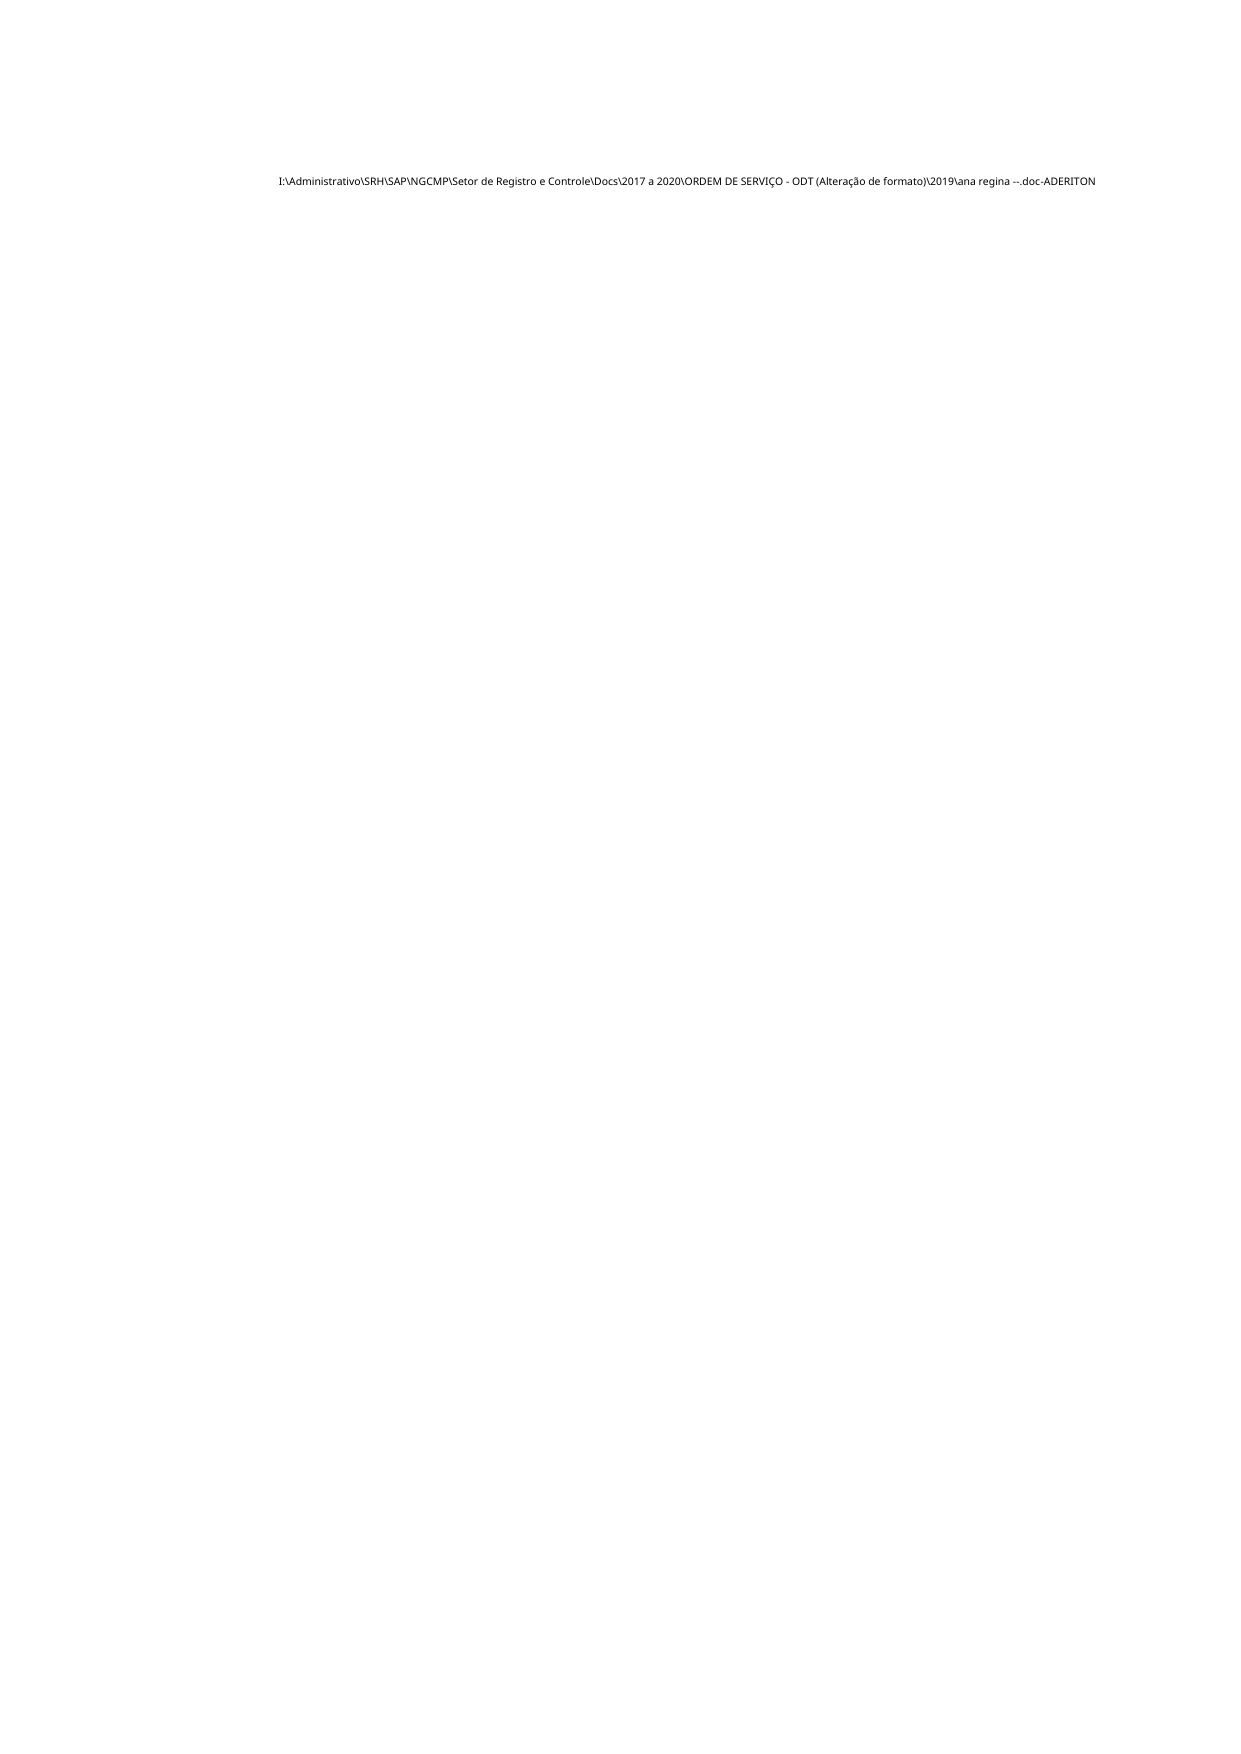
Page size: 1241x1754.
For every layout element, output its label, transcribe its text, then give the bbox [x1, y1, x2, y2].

text I:\Administrativo\SRH\SAP\NGCMP\Setor de Registro e Controle\Docs\2017 a 2020\ORDEM DE SERVIÇO - ODT (Alteração de formato)\2019\ana regina --.doc-ADERITON [165, 174, 1096, 188]
